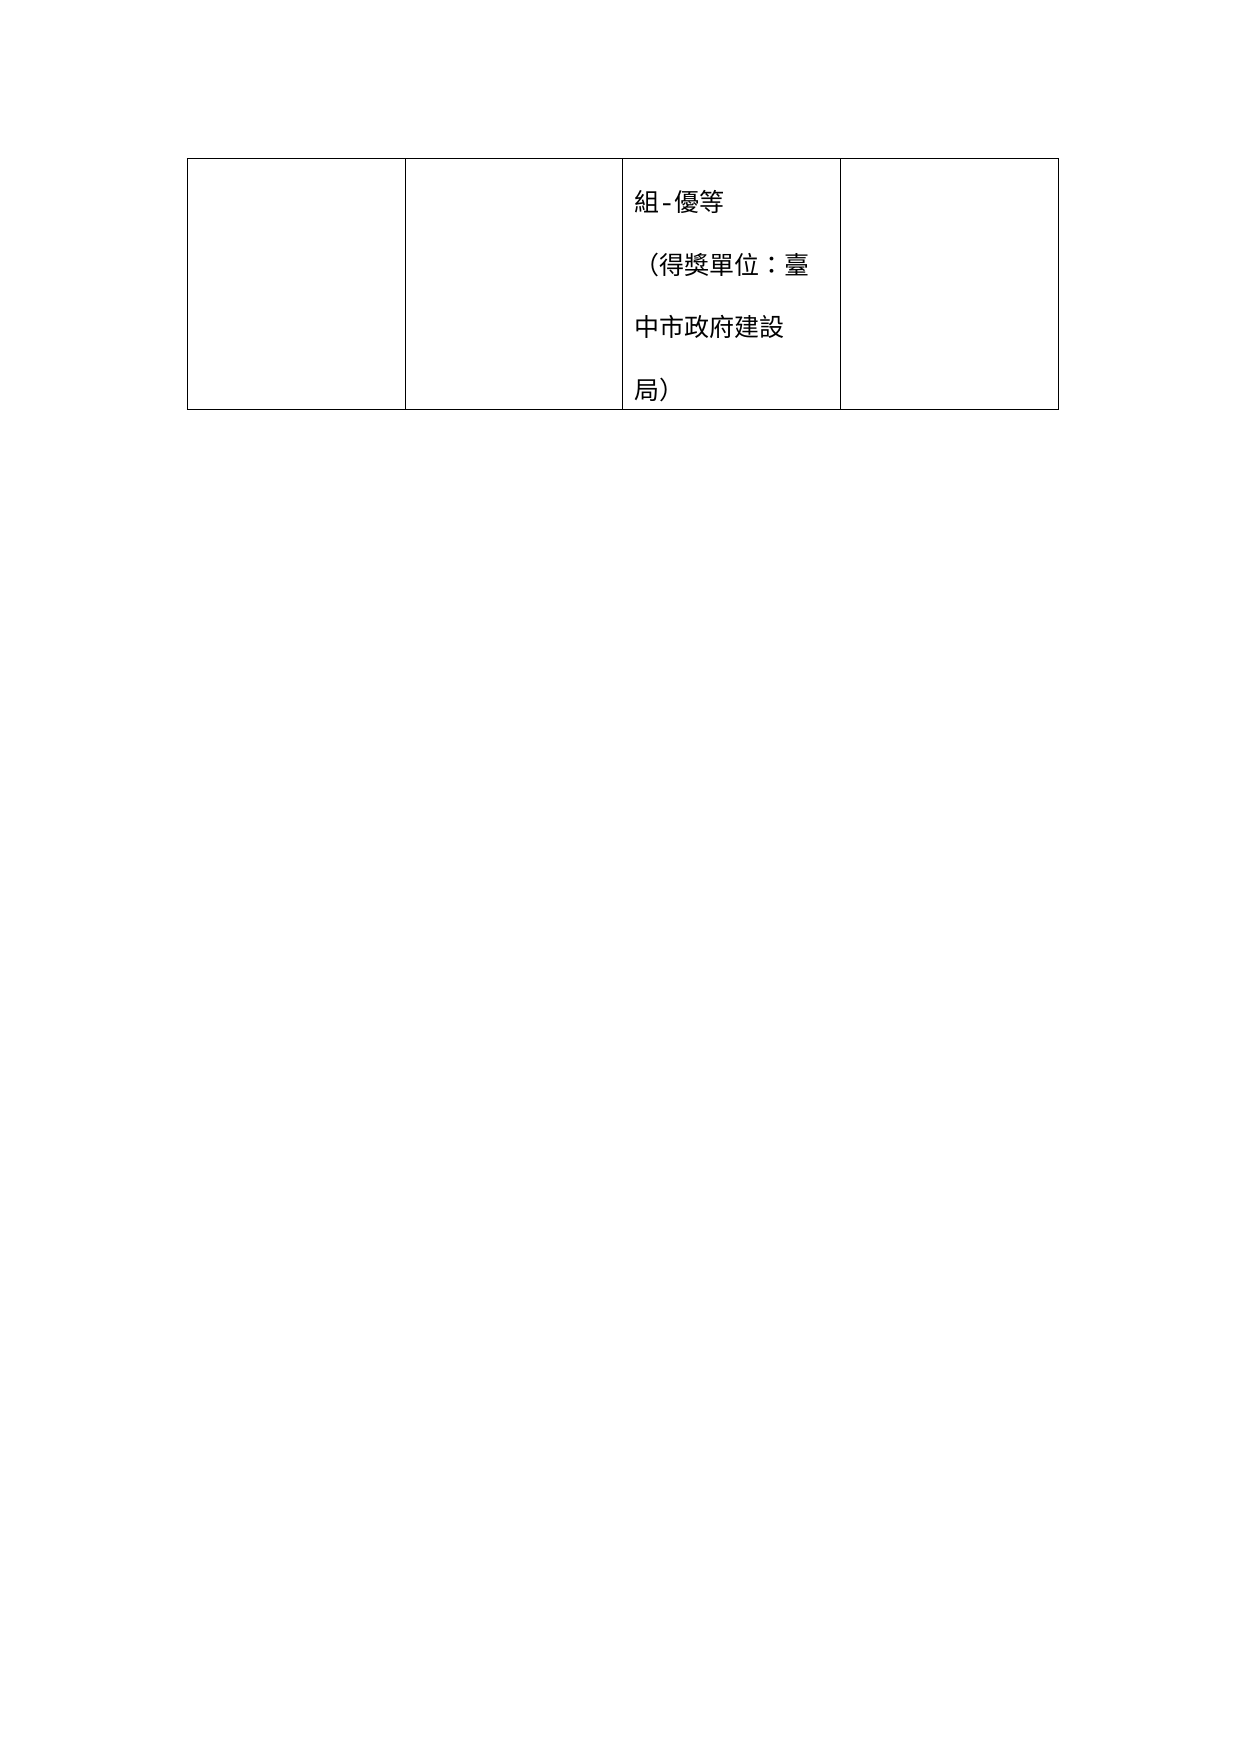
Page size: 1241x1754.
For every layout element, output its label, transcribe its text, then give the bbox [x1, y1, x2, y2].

table_cell [841, 159, 1058, 409]
table_cell [188, 159, 405, 409]
table_cell 組-優等 （得獎單位：臺中市政府建設局） [623, 159, 840, 409]
table_cell [406, 159, 622, 409]
